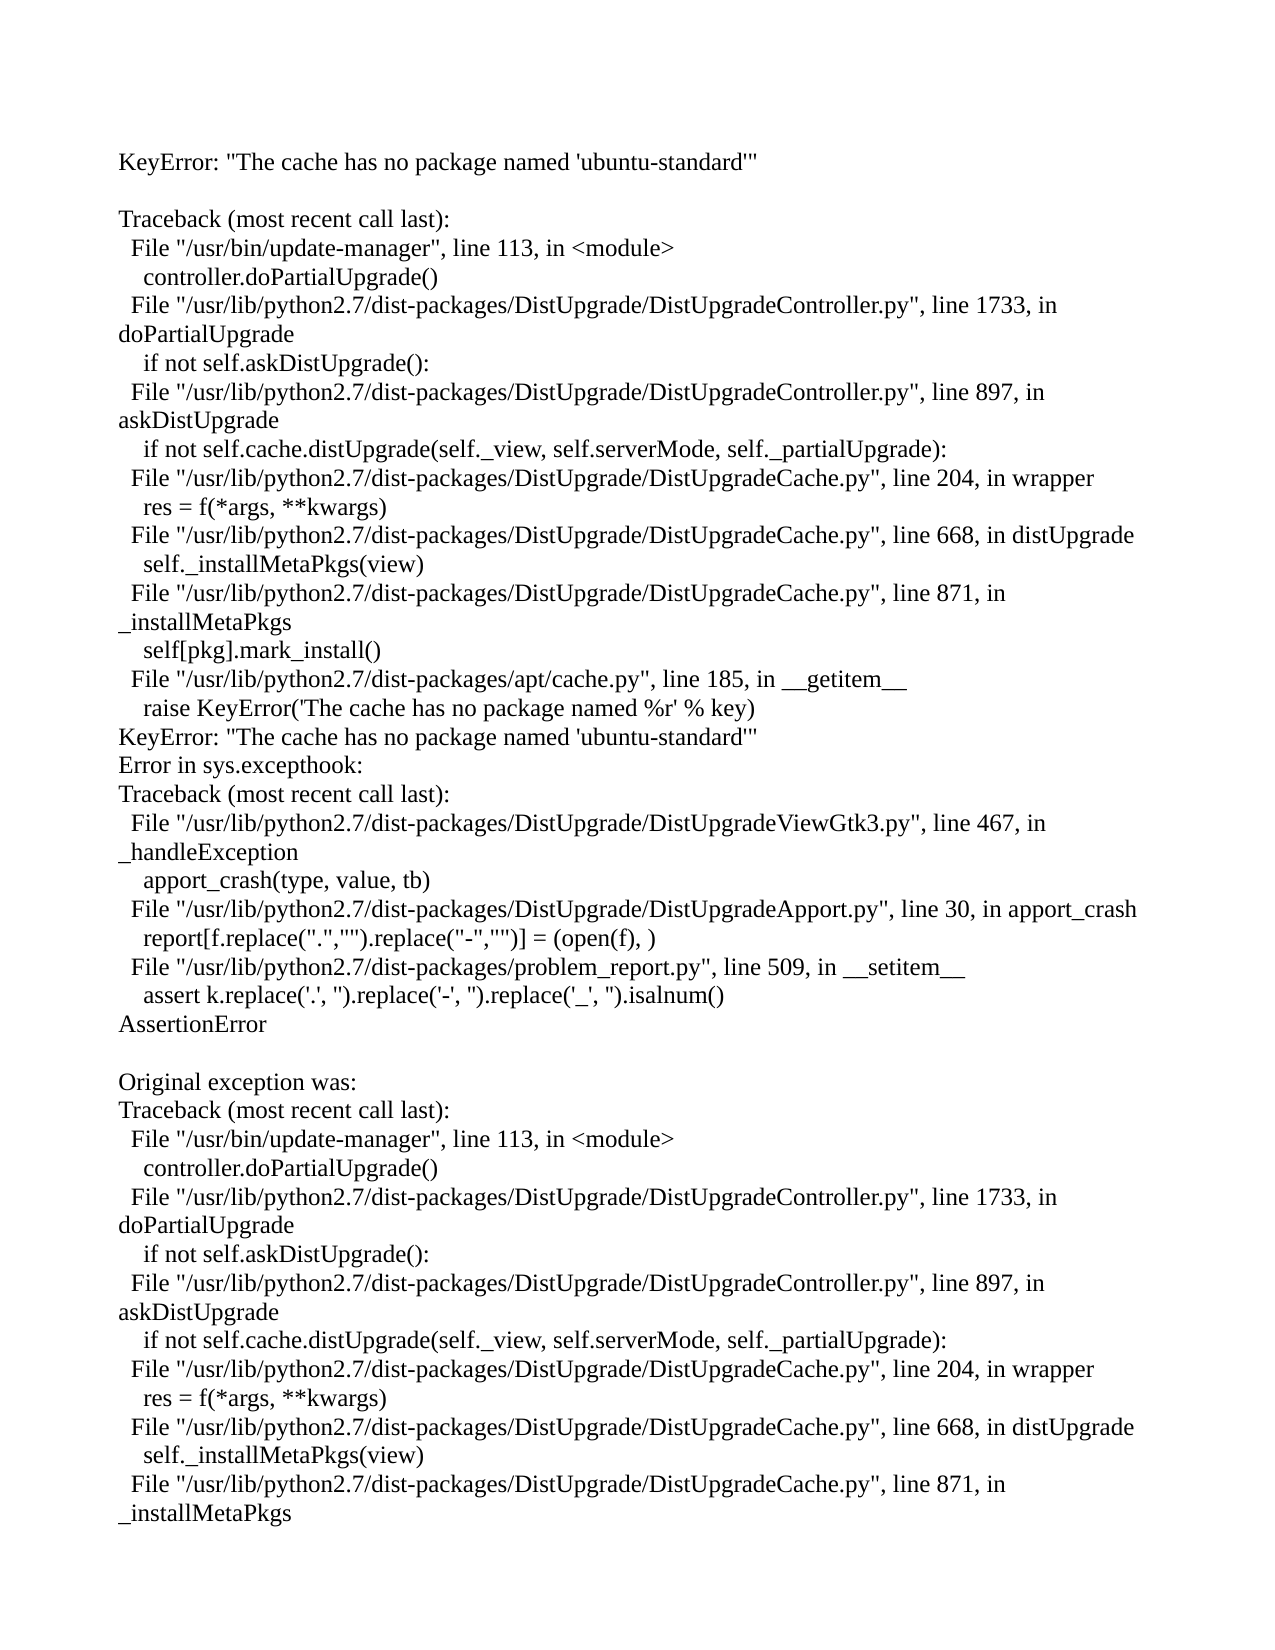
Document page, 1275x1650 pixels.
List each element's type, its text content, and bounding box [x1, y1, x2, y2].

text File "/usr/lib/python2.7/dist-packages/DistUpgrade/DistUpgradeCache.py", line 871, in _installMetaPkgs [118, 1469, 1157, 1527]
text if not self.askDistUpgrade(): [118, 1239, 1157, 1268]
text File "/usr/lib/python2.7/dist-packages/DistUpgrade/DistUpgradeViewGtk3.py", line 467, in _handleException [118, 808, 1157, 866]
text apport_crash(type, value, tb) [118, 866, 1157, 894]
text File "/usr/lib/python2.7/dist-packages/DistUpgrade/DistUpgradeController.py", line 897, in askDistUpgrade [118, 377, 1157, 434]
text File "/usr/lib/python2.7/dist-packages/DistUpgrade/DistUpgradeController.py", line 897, in askDistUpgrade [118, 1268, 1157, 1326]
text File "/usr/lib/python2.7/dist-packages/problem_report.py", line 509, in __setitem__ [118, 952, 1157, 981]
text File "/usr/lib/python2.7/dist-packages/DistUpgrade/DistUpgradeController.py", line 1733, in doPartialUpgrade [118, 1182, 1157, 1239]
text File "/usr/lib/python2.7/dist-packages/apt/cache.py", line 185, in __getitem__ [118, 664, 1157, 693]
text if not self.cache.distUpgrade(self._view, self.serverMode, self._partialUpgrade): [118, 434, 1157, 463]
text if not self.cache.distUpgrade(self._view, self.serverMode, self._partialUpgrade): [118, 1326, 1157, 1354]
text File "/usr/lib/python2.7/dist-packages/DistUpgrade/DistUpgradeController.py", line 1733, in doPartialUpgrade [118, 291, 1157, 348]
text report[f.replace(".","").replace("-","")] = (open(f), ) [118, 923, 1157, 952]
text res = f(*args, **kwargs) [118, 1383, 1157, 1412]
text self._installMetaPkgs(view) [118, 1441, 1157, 1469]
text assert k.replace('.', '').replace('-', '').replace('_', '').isalnum() [118, 981, 1157, 1009]
text res = f(*args, **kwargs) [118, 492, 1157, 521]
text File "/usr/lib/python2.7/dist-packages/DistUpgrade/DistUpgradeCache.py", line 871, in _installMetaPkgs [118, 578, 1157, 636]
text File "/usr/bin/update-manager", line 113, in <module> [118, 233, 1157, 262]
text AssertionError [118, 1009, 1157, 1038]
text File "/usr/bin/update-manager", line 113, in <module> [118, 1124, 1157, 1153]
text controller.doPartialUpgrade() [118, 262, 1157, 291]
text Traceback (most recent call last): [118, 779, 1157, 808]
text File "/usr/lib/python2.7/dist-packages/DistUpgrade/DistUpgradeCache.py", line 668, in distUpgrade [118, 521, 1157, 549]
text if not self.askDistUpgrade(): [118, 348, 1157, 377]
text controller.doPartialUpgrade() [118, 1153, 1157, 1182]
text Traceback (most recent call last): [118, 1096, 1157, 1124]
text File "/usr/lib/python2.7/dist-packages/DistUpgrade/DistUpgradeApport.py", line 30, in apport_crash [118, 894, 1157, 923]
text File "/usr/lib/python2.7/dist-packages/DistUpgrade/DistUpgradeCache.py", line 668, in distUpgrade [118, 1412, 1157, 1441]
text self._installMetaPkgs(view) [118, 549, 1157, 578]
text Traceback (most recent call last): [118, 204, 1157, 233]
text File "/usr/lib/python2.7/dist-packages/DistUpgrade/DistUpgradeCache.py", line 204, in wrapper [118, 1354, 1157, 1383]
text KeyError: "The cache has no package named 'ubuntu-standard'" [118, 147, 1157, 176]
text KeyError: "The cache has no package named 'ubuntu-standard'" [118, 722, 1157, 751]
text self[pkg].mark_install() [118, 636, 1157, 664]
text File "/usr/lib/python2.7/dist-packages/DistUpgrade/DistUpgradeCache.py", line 204, in wrapper [118, 463, 1157, 492]
text Error in sys.excepthook: [118, 751, 1157, 779]
text raise KeyError('The cache has no package named %r' % key) [118, 693, 1157, 722]
text Original exception was: [118, 1067, 1157, 1096]
